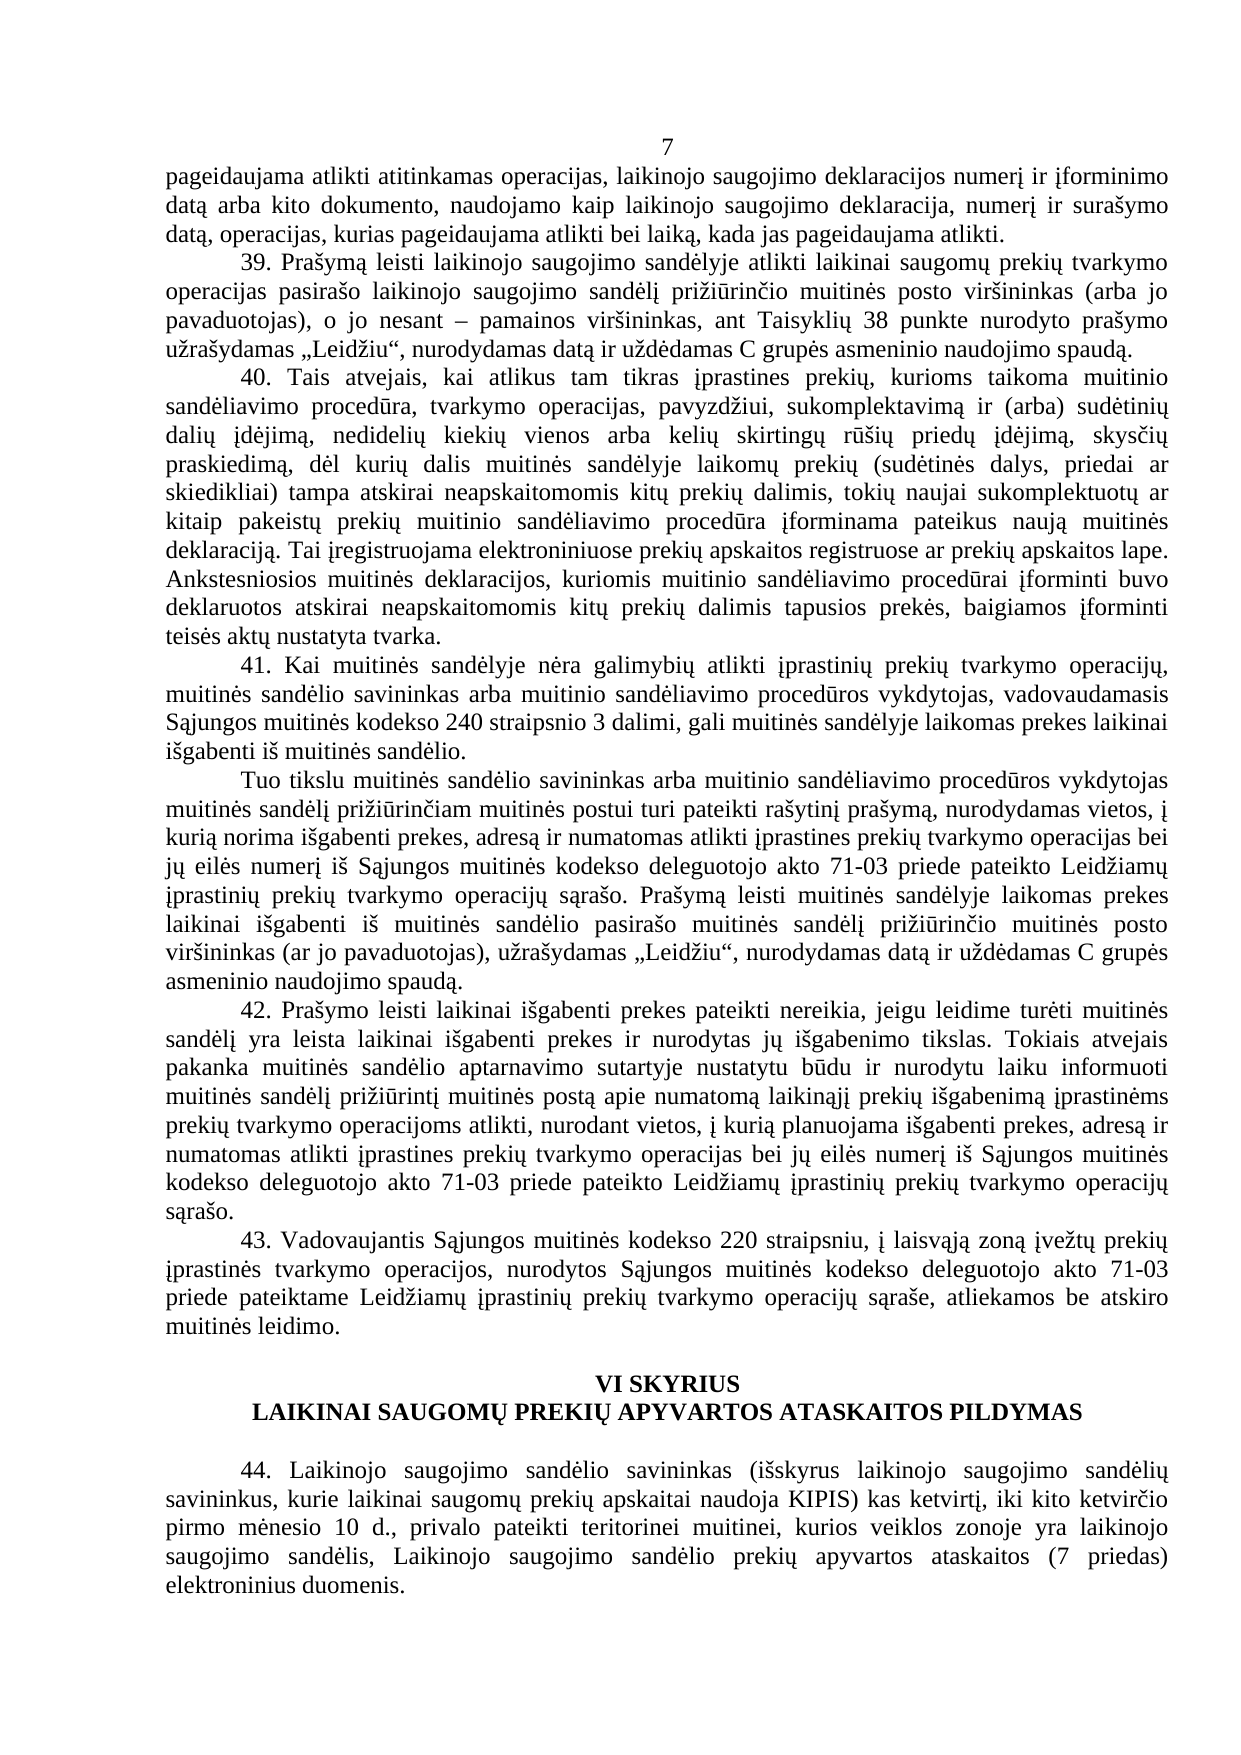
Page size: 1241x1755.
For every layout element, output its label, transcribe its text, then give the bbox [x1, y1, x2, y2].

text 43. Vadovaujantis Sąjungos muitinės kodekso 220 straipsniu, į laisvąją zoną įvežtų prekių įprastinės tvarkymo operacijos, nurodytos Sąjungos muitinės kodekso deleguotojo akto 71-03 priede pateiktame Leidžiamų įprastinių prekių tvarkymo operacijų sąraše, atliekamos be atskiro muitinės leidimo. [165, 1225, 1169, 1340]
text 41. Kai muitinės sandėlyje nėra galimybių atlikti įprastinių prekių tvarkymo operacijų, muitinės sandėlio savininkas arba muitinio sandėliavimo procedūros vykdytojas, vadovaudamasis Sąjungos muitinės kodekso 240 straipsnio 3 dalimi, gali muitinės sandėlyje laikomas prekes laikinai išgabenti iš muitinės sandėlio. [165, 650, 1169, 765]
text 40. Tais atvejais, kai atlikus tam tikras įprastines prekių, kurioms taikoma muitinio sandėliavimo procedūra, tvarkymo operacijas, pavyzdžiui, sukomplektavimą ir (arba) sudėtinių dalių įdėjimą, nedidelių kiekių vienos arba kelių skirtingų rūšių priedų įdėjimą, skysčių praskiedimą, dėl kurių dalis muitinės sandėlyje laikomų prekių (sudėtinės dalys, priedai ar skiedikliai) tampa atskirai neapskaitomomis kitų prekių dalimis, tokių naujai sukomplektuotų ar kitaip pakeistų prekių muitinio sandėliavimo procedūra įforminama pateikus naują muitinės deklaraciją. Tai įregistruojama elektroniniuose prekių apskaitos registruose ar prekių apskaitos lape. Ankstesniosios muitinės deklaracijos, kuriomis muitinio sandėliavimo procedūrai įforminti buvo deklaruotos atskirai neapskaitomomis kitų prekių dalimis tapusios prekės, baigiamos įforminti teisės aktų nustatyta tvarka. [165, 362, 1169, 650]
text 42. Prašymo leisti laikinai išgabenti prekes pateikti nereikia, jeigu leidime turėti muitinės sandėlį yra leista laikinai išgabenti prekes ir nurodytas jų išgabenimo tikslas. Tokiais atvejais pakanka muitinės sandėlio aptarnavimo sutartyje nustatytu būdu ir nurodytu laiku informuoti muitinės sandėlį prižiūrintį muitinės postą apie numatomą laikinąjį prekių išgabenimą įprastinėms prekių tvarkymo operacijoms atlikti, nurodant vietos, į kurią planuojama išgabenti prekes, adresą ir numatomas atlikti įprastines prekių tvarkymo operacijas bei jų eilės numerį iš Sąjungos muitinės kodekso deleguotojo akto 71-03 priede pateikto Leidžiamų įprastinių prekių tvarkymo operacijų sąrašo. [165, 995, 1169, 1225]
text pageidaujama atlikti atitinkamas operacijas, laikinojo saugojimo deklaracijos numerį ir įforminimo datą arba kito dokumento, naudojamo kaip laikinojo saugojimo deklaracija, numerį ir surašymo datą, operacijas, kurias pageidaujama atlikti bei laiką, kada jas pageidaujama atlikti. [165, 161, 1169, 247]
text VI SKYRIUS [165, 1369, 1169, 1397]
text Tuo tikslu muitinės sandėlio savininkas arba muitinio sandėliavimo procedūros vykdytojas muitinės sandėlį prižiūrinčiam muitinės postui turi pateikti rašytinį prašymą, nurodydamas vietos, į kurią norima išgabenti prekes, adresą ir numatomas atlikti įprastines prekių tvarkymo operacijas bei jų eilės numerį iš Sąjungos muitinės kodekso deleguotojo akto 71-03 priede pateikto Leidžiamų įprastinių prekių tvarkymo operacijų sąrašo. Prašymą leisti muitinės sandėlyje laikomas prekes laikinai išgabenti iš muitinės sandėlio pasirašo muitinės sandėlį prižiūrinčio muitinės posto viršininkas (ar jo pavaduotojas), užrašydamas „Leidžiu“, nurodydamas datą ir uždėdamas C grupės asmeninio naudojimo spaudą. [165, 765, 1169, 995]
text LAIKINAI SAUGOMŲ PREKIŲ APYVARTOS ATASKAITOS PILDYMAS [165, 1397, 1169, 1426]
text 39. Prašymą leisti laikinojo saugojimo sandėlyje atlikti laikinai saugomų prekių tvarkymo operacijas pasirašo laikinojo saugojimo sandėlį prižiūrinčio muitinės posto viršininkas (arba jo pavaduotojas), o jo nesant – pamainos viršininkas, ant Taisyklių 38 punkte nurodyto prašymo užrašydamas „Leidžiu“, nurodydamas datą ir uždėdamas C grupės asmeninio naudojimo spaudą. [165, 247, 1169, 362]
text 44. Laikinojo saugojimo sandėlio savininkas (išskyrus laikinojo saugojimo sandėlių savininkus, kurie laikinai saugomų prekių apskaitai naudoja KIPIS) kas ketvirtį, iki kito ketvirčio pirmo mėnesio 10 d., privalo pateikti teritorinei muitinei, kurios veiklos zonoje yra laikinojo saugojimo sandėlis, Laikinojo saugojimo sandėlio prekių apyvartos ataskaitos (7 priedas) elektroninius duomenis. [165, 1455, 1169, 1599]
